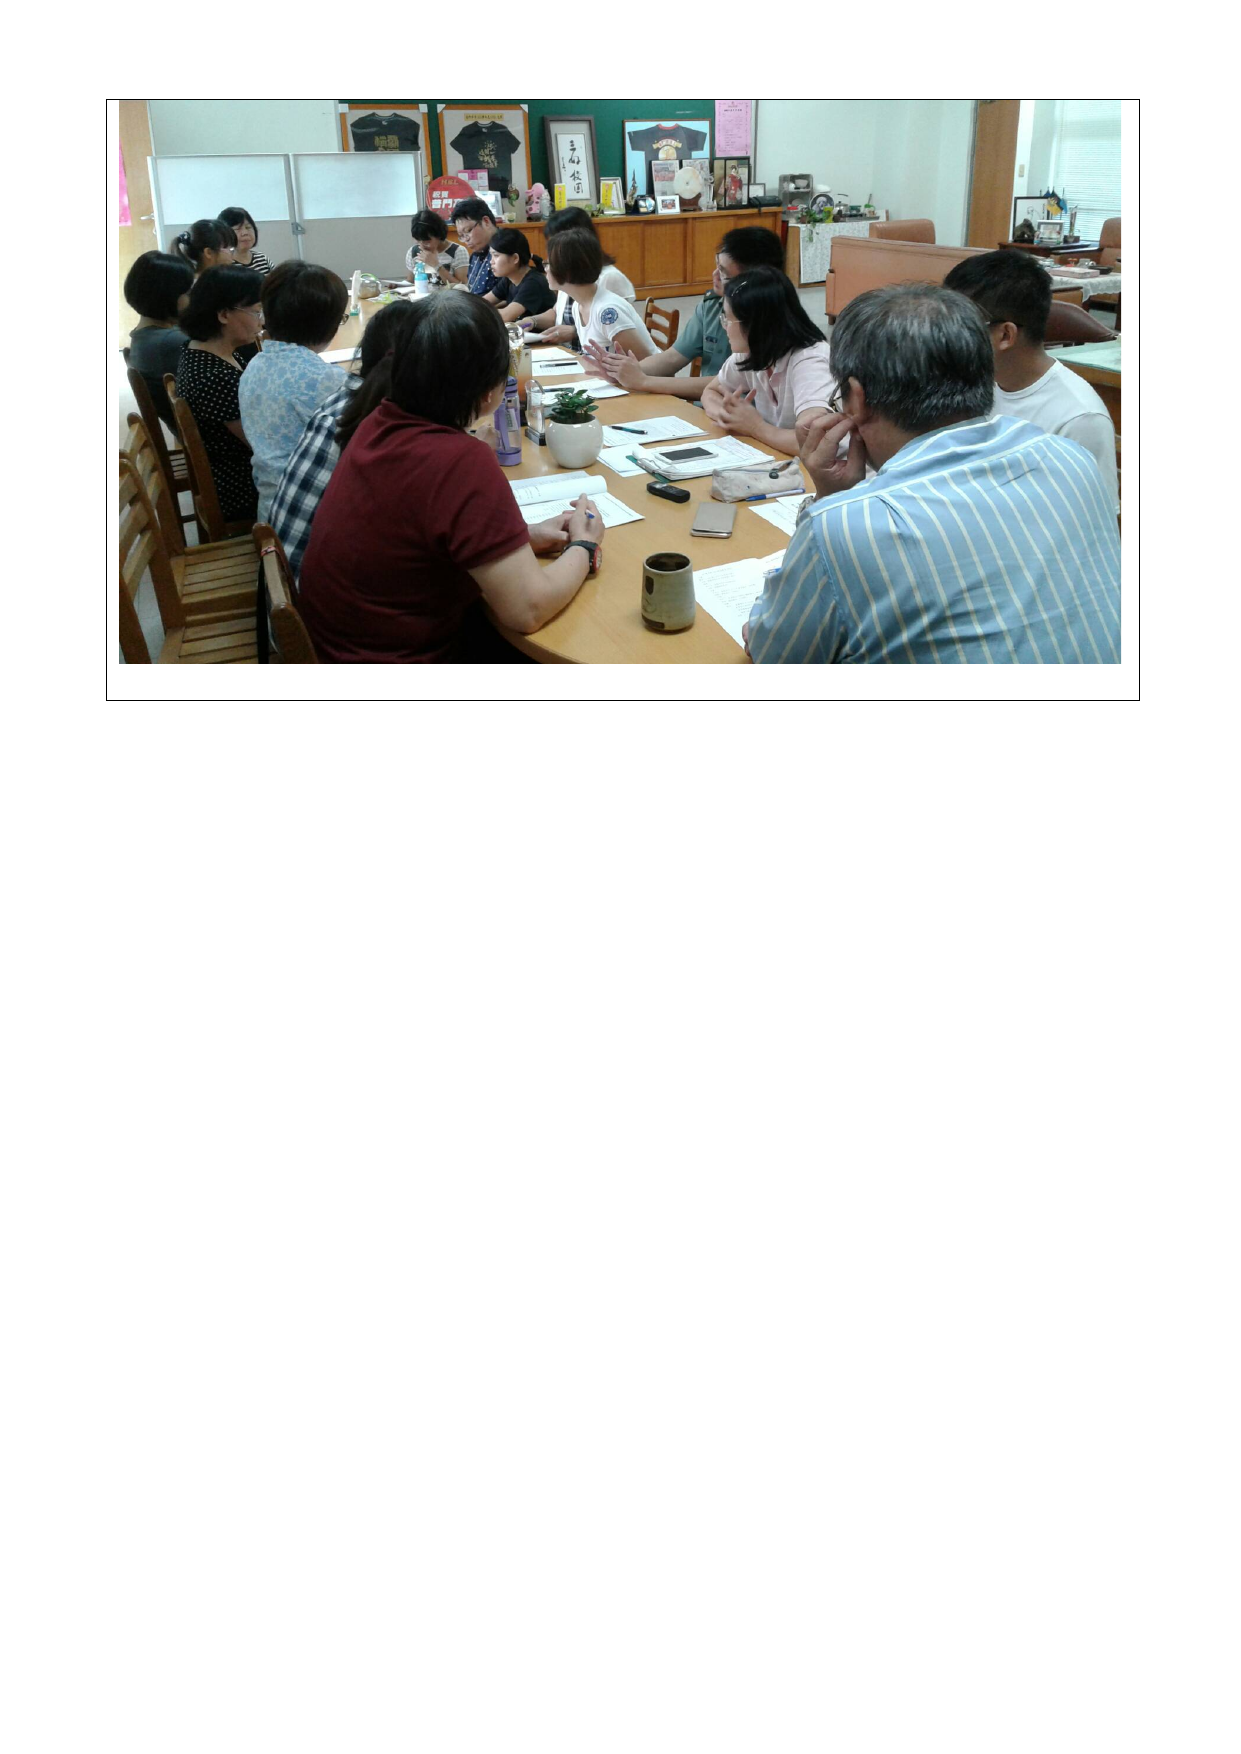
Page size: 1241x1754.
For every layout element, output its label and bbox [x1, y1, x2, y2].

table_cell [107, 100, 1139, 700]
picture [119, 100, 1122, 664]
